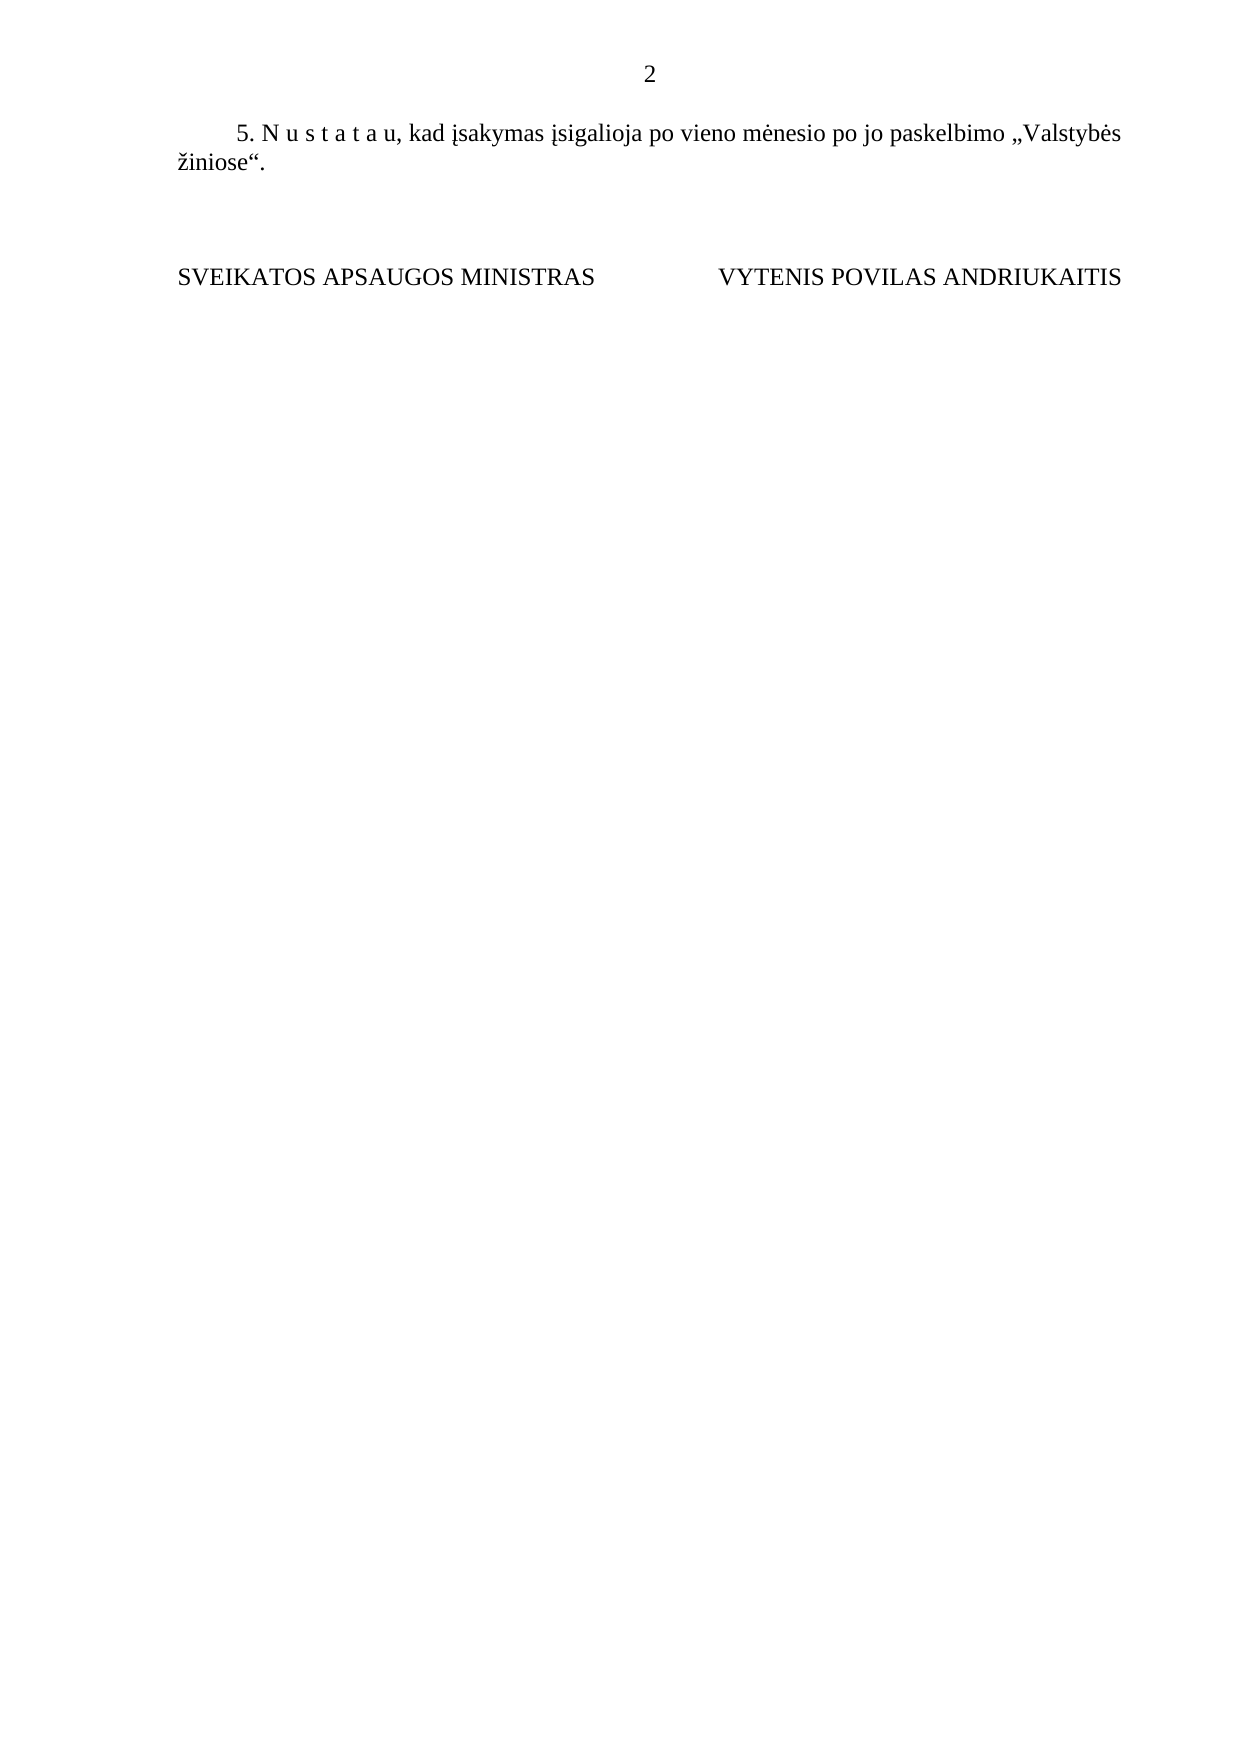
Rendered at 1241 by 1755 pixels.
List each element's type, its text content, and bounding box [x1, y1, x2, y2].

text 5. N u s t a t a u, kad įsakymas įsigalioja po vieno mėnesio po jo paskelbimo „Valstybės žiniose“. [177, 118, 1122, 176]
text SVEIKATOS APSAUGOS MINISTRAS VYTENIS POVILAS ANDRIUKAITIS [177, 262, 1122, 291]
